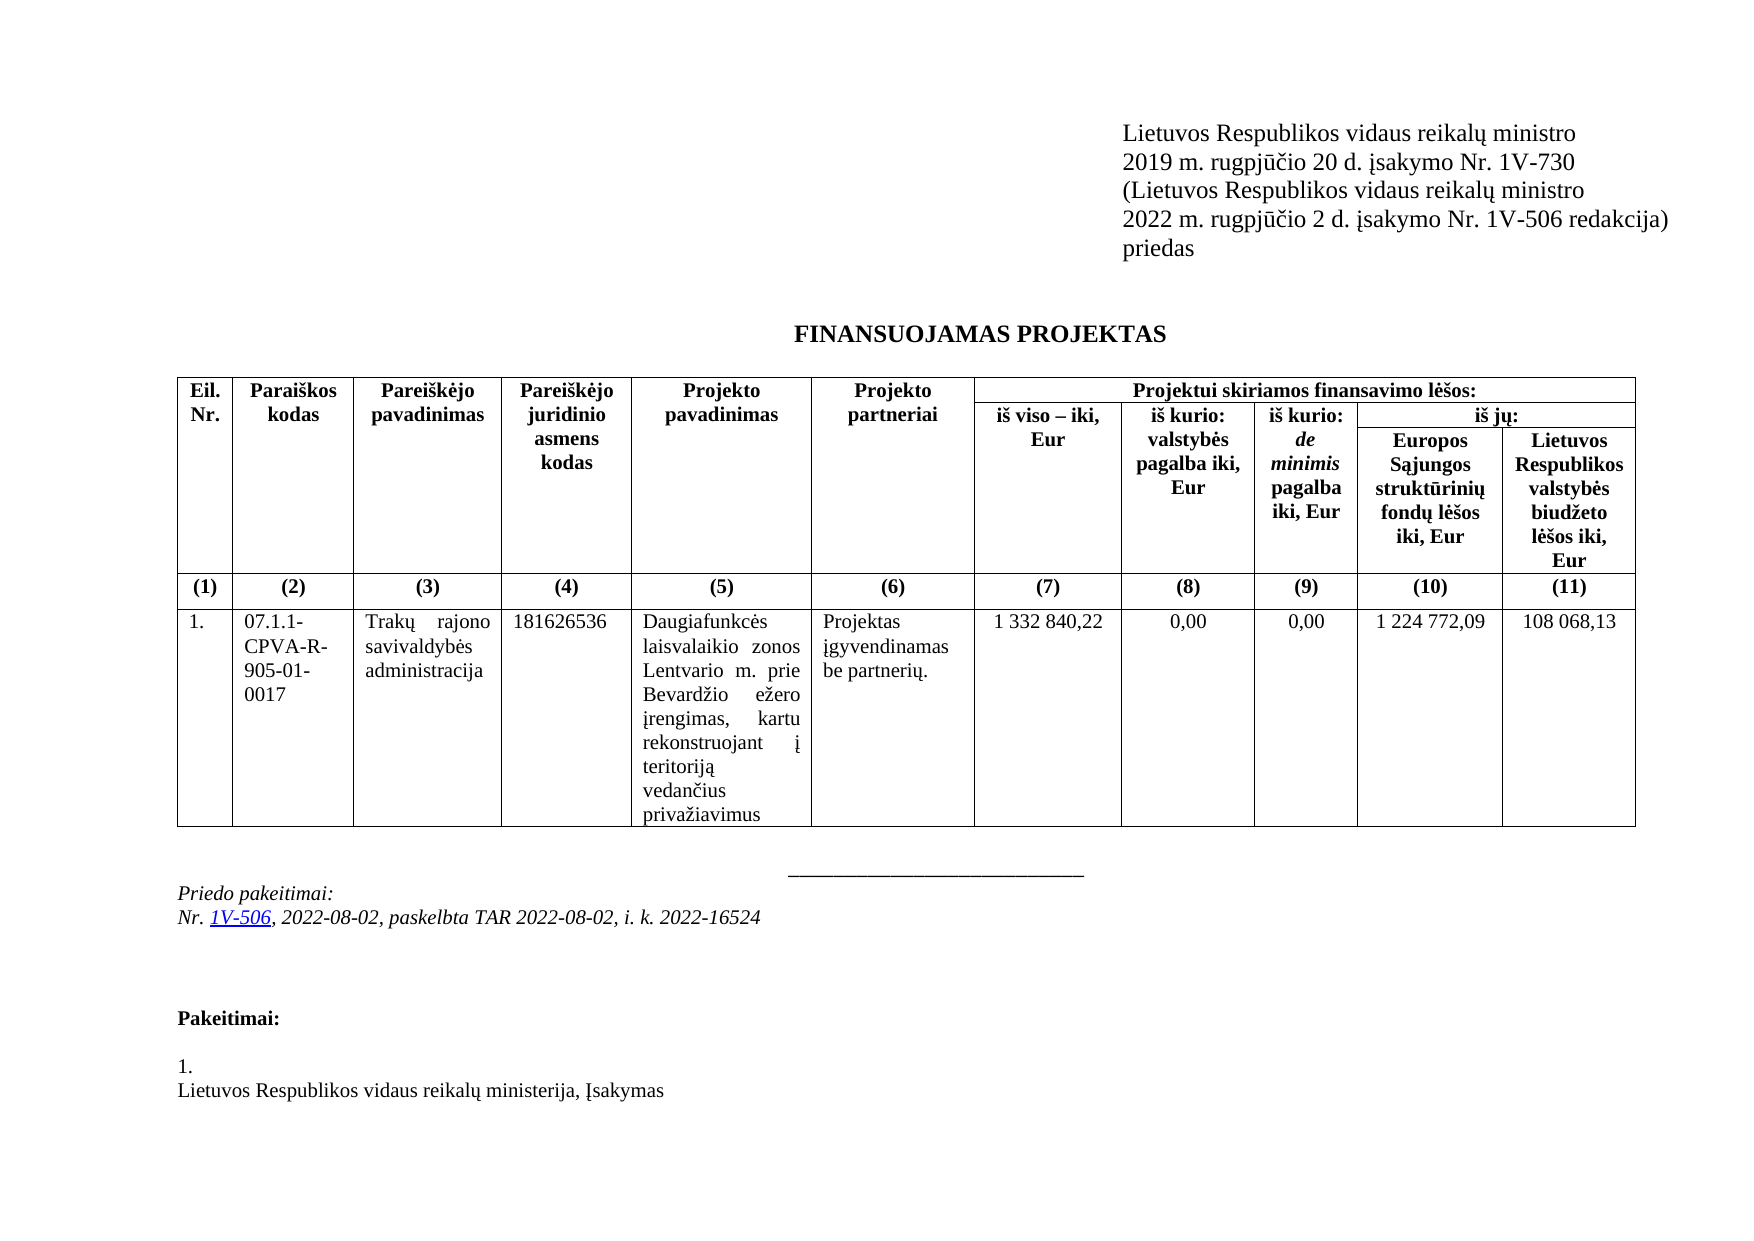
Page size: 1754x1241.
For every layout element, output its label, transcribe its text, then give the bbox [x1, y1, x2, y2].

table_cell (4) [502, 574, 631, 608]
table_cell (3) [354, 574, 501, 608]
table_cell (9) [1255, 574, 1357, 608]
table_cell (7) [975, 574, 1121, 608]
table_cell Trakų rajono savivaldybės administracija [354, 610, 501, 826]
text Lietuvos Respublikos vidaus reikalų ministerija, Įsakymas [177, 1078, 1695, 1102]
text priedas [1122, 233, 1695, 262]
table_cell 1 332 840,22 [975, 610, 1121, 826]
text Lietuvos Respublikos vidaus reikalų ministro [1122, 118, 1695, 147]
text 2022 m. rugpjūčio 2 d. įsakymo Nr. 1V-506 redakcija) [1122, 204, 1695, 233]
text FINANSUOJAMAS PROJEKTAS [177, 319, 1695, 348]
text Pakeitimai: [177, 1006, 1695, 1029]
table_header Projekto pavadinimas [632, 378, 811, 572]
text (Lietuvos Respublikos vidaus reikalų ministro [1122, 176, 1695, 204]
table_cell Europos Sąjungos struktūrinių fondų lėšos iki, Eur [1358, 428, 1502, 572]
table_cell 1 224 772,09 [1358, 610, 1502, 826]
table_cell iš jų: [1358, 403, 1635, 427]
table_header Pareiškėjo juridinio asmens kodas [502, 378, 631, 572]
text Priedo pakeitimai: [177, 881, 1695, 904]
table_cell 108 068,13 [1503, 610, 1635, 826]
text __________________________ [177, 852, 1695, 881]
text 1. [177, 1054, 1695, 1078]
table_cell iš kurio: de minimis pagalba iki, Eur [1255, 403, 1357, 572]
table_cell 0,00 [1255, 610, 1357, 826]
table_cell (8) [1122, 574, 1254, 608]
table_cell Lietuvos Respublikos valstybės biudžeto lėšos iki, Eur [1503, 428, 1635, 572]
table_header Paraiškos kodas [233, 378, 353, 572]
table_cell 0,00 [1122, 610, 1254, 826]
text Nr. 1V-506, 2022-08-02, paskelbta TAR 2022-08-02, i. k. 2022-16524 [177, 904, 1695, 929]
table_cell (2) [233, 574, 353, 608]
table_header Pareiškėjo pavadinimas [354, 378, 501, 572]
text 2019 m. rugpjūčio 20 d. įsakymo Nr. 1V-730 [1122, 147, 1695, 176]
table_cell (10) [1358, 574, 1502, 608]
table_header Projektui skiriamos finansavimo lėšos: [975, 378, 1635, 402]
table_cell Daugiafunkcės laisvalaikio zonos Lentvario m. prie Bevardžio ežero įrengimas, kartu rekonstruojant į teritoriją vedančius privažiavimus [632, 610, 811, 826]
table_cell Projektas įgyvendinamas be partnerių. [812, 610, 974, 826]
table_cell 07.1.1-CPVA-R-905-01-0017 [233, 610, 353, 826]
table_cell (6) [812, 574, 974, 608]
table_cell iš kurio: valstybės pagalba iki, Eur [1122, 403, 1254, 572]
table_cell 181626536 [502, 610, 631, 826]
table_cell (11) [1503, 574, 1635, 608]
table_cell (1) [178, 574, 232, 608]
table_header Eil. Nr. [178, 378, 232, 572]
table_cell 1. [178, 610, 232, 826]
table_header Projekto partneriai [812, 378, 974, 572]
table_cell iš viso – iki, Eur [975, 403, 1121, 572]
table_cell (5) [632, 574, 811, 608]
